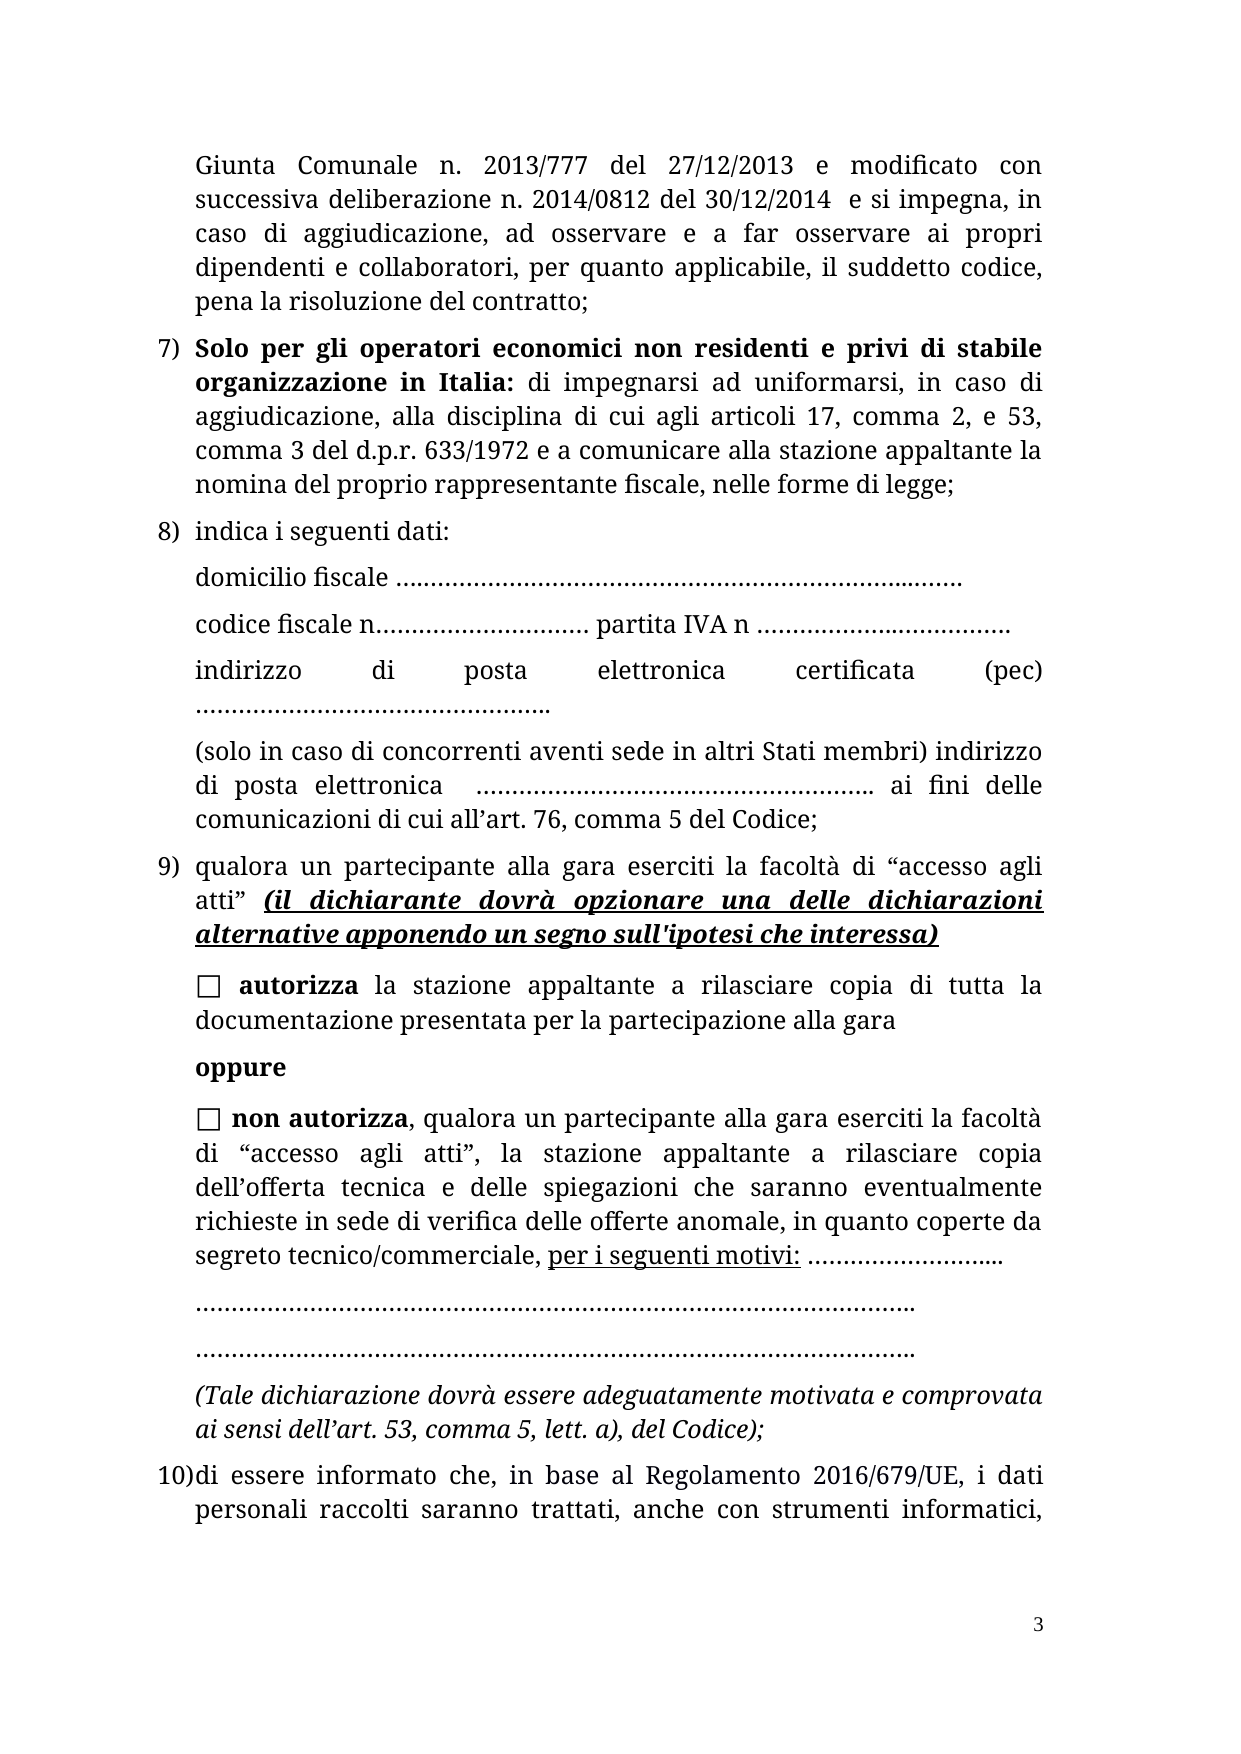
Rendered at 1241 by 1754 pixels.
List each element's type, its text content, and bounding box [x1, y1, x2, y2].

list Solo per gli operatori economici non residenti e privi di stabile organizzazione in Italia: di impegnarsi ad uniformarsi, in caso di aggiudicazione, alla disciplina di cui agli articoli 17, comma 2, e 53, comma 3 del d.p.r. 633/1972 e a comunicare alla stazione appaltante la nomina del proprio rappresentante fiscale, nelle forme di legge; [157, 331, 1043, 501]
list (solo in caso di concorrenti aventi sede in altri Stati membri) indirizzo di posta elettronica ……………………………………………….. ai fini delle comunicazioni di cui all’art. 76, comma 5 del Codice; [157, 734, 1043, 836]
list indirizzo di posta elettronica certificata (pec) ………………………………………….. [157, 653, 1043, 721]
list codice fiscale n………………………… partita IVA n ………………..……………. [157, 606, 1043, 641]
list domicilio fiscale ….…………………………………………………………...……. [157, 560, 1043, 594]
list ……………………………………………………………………………………….. [157, 1284, 1043, 1318]
list indica i seguenti dati: [157, 513, 1043, 547]
list Giunta Comunale n. 2013/777 del 27/12/2013 e modificato con successiva deliberazione n. 2014/0812 del 30/12/2014 e si impegna, in caso di aggiudicazione, ad osservare e a far osservare ai propri dipendenti e collaboratori, per quanto applicabile, il suddetto codice, pena la risoluzione del contratto; [157, 148, 1043, 318]
list □ autorizza la stazione appaltante a rilasciare copia di tutta la documentazione presentata per la partecipazione alla gara [157, 963, 1043, 1037]
list (Tale dichiarazione dovrà essere adeguatamente motivata e comprovata ai sensi dell’art. 53, comma 5, lett. a), del Codice); [157, 1377, 1043, 1446]
list qualora un partecipante alla gara eserciti la facoltà di “accesso agli atti” (il dichiarante dovrà opzionare una delle dichiarazioni alternative apponendo un segno sull'ipotesi che interessa) [157, 848, 1043, 951]
list di essere informato che, in base al Regolamento 2016/679/UE, i dati personali raccolti saranno trattati, anche con strumenti informatici, [157, 1458, 1043, 1526]
list ……………………………………………………………………………………….. [157, 1331, 1043, 1365]
list □ non autorizza, qualora un partecipante alla gara eserciti la facoltà di “accesso agli atti”, la stazione appaltante a rilasciare copia dell’offerta tecnica e delle spiegazioni che saranno eventualmente richieste in sede di verifica delle offerte anomale, in quanto coperte da segreto tecnico/commerciale, per i seguenti motivi: …………………….... [157, 1096, 1043, 1272]
list oppure [157, 1049, 1043, 1083]
